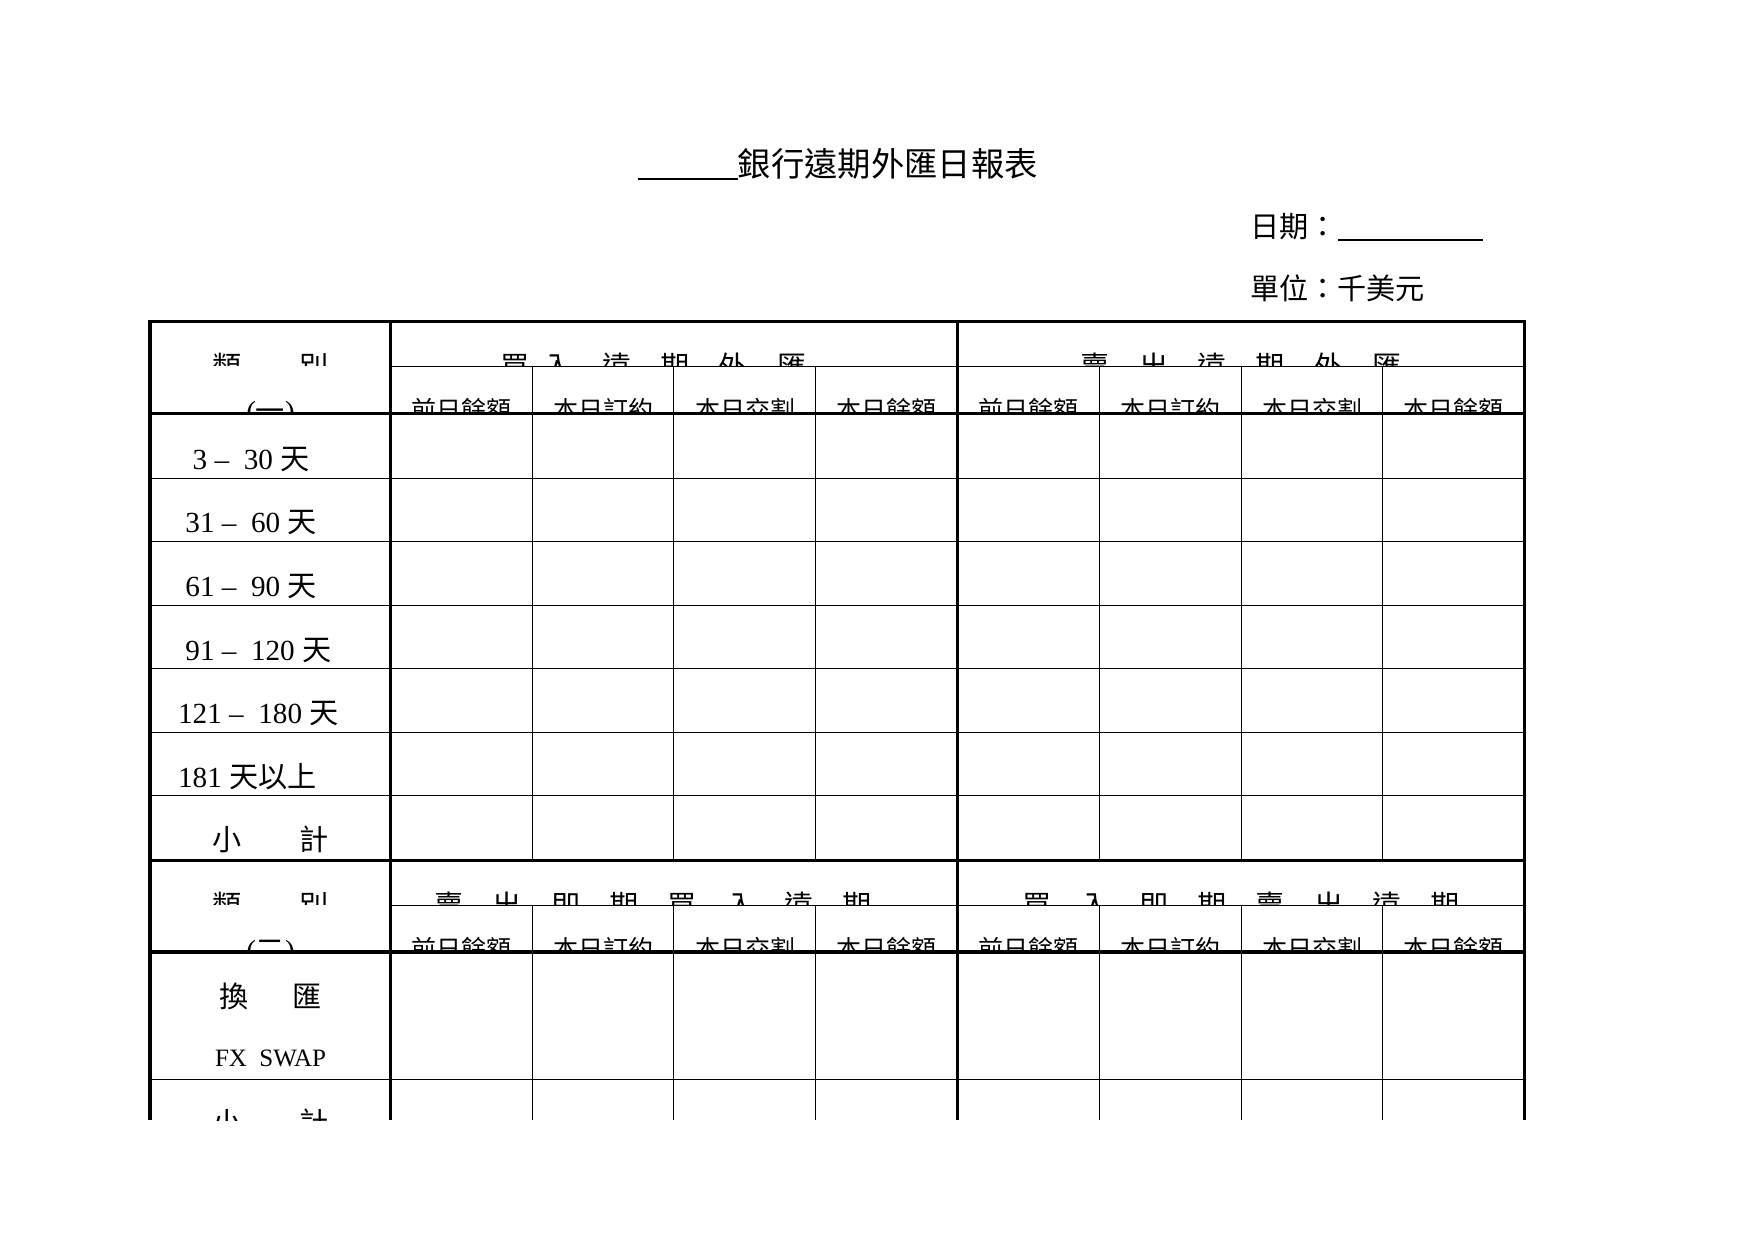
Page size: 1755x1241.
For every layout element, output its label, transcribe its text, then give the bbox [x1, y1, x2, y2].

table_cell 本日交割 [1242, 367, 1382, 412]
text 銀行遠期外匯日報表 [150, 120, 1525, 183]
table_cell (一) [152, 366, 389, 412]
table_cell 賣 出 即 期 買 入 遠 期 [392, 862, 956, 904]
table_cell [674, 542, 815, 604]
table_cell [1383, 954, 1523, 1078]
table_cell [674, 733, 815, 795]
table_cell 類 別 [152, 862, 389, 904]
table_cell [533, 415, 673, 477]
table_cell 121 – 180 天 [152, 669, 389, 732]
table_cell [392, 796, 532, 859]
table_cell [816, 796, 956, 859]
table_cell 本日訂約 [533, 906, 673, 950]
table_cell [1383, 796, 1523, 859]
table_cell [1383, 479, 1523, 541]
table_cell 前日餘額 [959, 906, 1099, 950]
table_cell 本日訂約 [533, 367, 673, 412]
table_cell 買 入 即 期 賣 出 遠 期 [959, 862, 1523, 904]
table_cell [959, 733, 1099, 795]
table_cell 本日訂約 [1100, 906, 1241, 950]
table_cell 61 – 90 天 [152, 542, 389, 604]
table_cell [959, 954, 1099, 1078]
table_header 類 別 [152, 323, 389, 366]
table_cell [1242, 669, 1382, 732]
table_cell [1383, 542, 1523, 604]
table_cell [392, 415, 532, 477]
table_cell [816, 954, 956, 1078]
table_cell [533, 796, 673, 859]
table_cell [1242, 606, 1382, 668]
table_cell [816, 1080, 956, 1120]
table_cell [392, 542, 532, 604]
table_cell [392, 479, 532, 541]
table_cell [1242, 1080, 1382, 1120]
table_cell [1100, 669, 1241, 732]
table_cell [816, 415, 956, 477]
table_cell 本日餘額 [1383, 367, 1523, 412]
table_cell [1100, 954, 1241, 1078]
table_cell [392, 1080, 532, 1120]
text 單位：千美元 [1250, 245, 1562, 308]
table_cell [533, 479, 673, 541]
table_cell [674, 1080, 815, 1120]
table_cell [1100, 479, 1241, 541]
table_cell [816, 606, 956, 668]
table_cell [959, 415, 1099, 477]
table_cell [959, 669, 1099, 732]
table_cell [959, 479, 1099, 541]
table_cell 本日訂約 [1100, 367, 1241, 412]
table_cell 前日餘額 [392, 906, 532, 950]
table_cell [674, 606, 815, 668]
table_cell [1100, 733, 1241, 795]
table_cell [959, 796, 1099, 859]
table_cell [1242, 542, 1382, 604]
table_cell 本日交割 [674, 906, 815, 950]
table_cell [1383, 1080, 1523, 1120]
table_cell 小 計 [152, 1080, 389, 1120]
table_cell 本日餘額 [816, 906, 956, 950]
table_cell [392, 606, 532, 668]
table_cell [1242, 479, 1382, 541]
table_cell [959, 542, 1099, 604]
table_cell 3 – 30 天 [152, 415, 389, 477]
table_cell [392, 669, 532, 732]
table_cell 91 – 120 天 [152, 606, 389, 668]
table_cell 本日交割 [1242, 906, 1382, 950]
table_cell [674, 479, 815, 541]
table_cell [1242, 796, 1382, 859]
table_cell 181 天以上 [152, 733, 389, 795]
table_cell [1383, 733, 1523, 795]
table_cell 前日餘額 [959, 367, 1099, 412]
table_cell [674, 669, 815, 732]
table_cell [1100, 542, 1241, 604]
table_cell 本日交割 [674, 367, 815, 412]
table_cell [674, 415, 815, 477]
table_cell [533, 542, 673, 604]
table_header 買 入 遠 期 外 匯 [392, 323, 956, 366]
table_cell [816, 733, 956, 795]
table_cell [959, 606, 1099, 668]
table_cell [1242, 733, 1382, 795]
table_cell [533, 669, 673, 732]
table_cell [1383, 606, 1523, 668]
table_cell [533, 606, 673, 668]
table_cell 前日餘額 [392, 367, 532, 412]
table_cell [533, 733, 673, 795]
table_cell 31 – 60 天 [152, 479, 389, 541]
text 日期： [1250, 183, 1562, 245]
table_cell [533, 1080, 673, 1120]
table_cell [1383, 669, 1523, 732]
table_cell 小 計 [152, 796, 389, 859]
table_cell 本日餘額 [816, 367, 956, 412]
table_cell [1242, 954, 1382, 1078]
table_cell [533, 954, 673, 1078]
table_cell [1100, 1080, 1241, 1120]
table_cell 本日餘額 [1383, 906, 1523, 950]
table_cell [392, 954, 532, 1078]
table_cell [959, 1080, 1099, 1120]
table_cell [1383, 415, 1523, 477]
table_cell [816, 669, 956, 732]
table_cell [674, 796, 815, 859]
table_cell [1100, 606, 1241, 668]
table_cell [1242, 415, 1382, 477]
table_cell [816, 542, 956, 604]
table_cell [816, 479, 956, 541]
table_cell [1100, 415, 1241, 477]
table_cell (二) [152, 905, 389, 950]
table_header 賣 出 遠 期 外 匯 [959, 323, 1523, 366]
table_cell [674, 954, 815, 1078]
table_cell [392, 733, 532, 795]
table_cell [1100, 796, 1241, 859]
table_cell 換 匯 FX SWAP [152, 954, 389, 1078]
